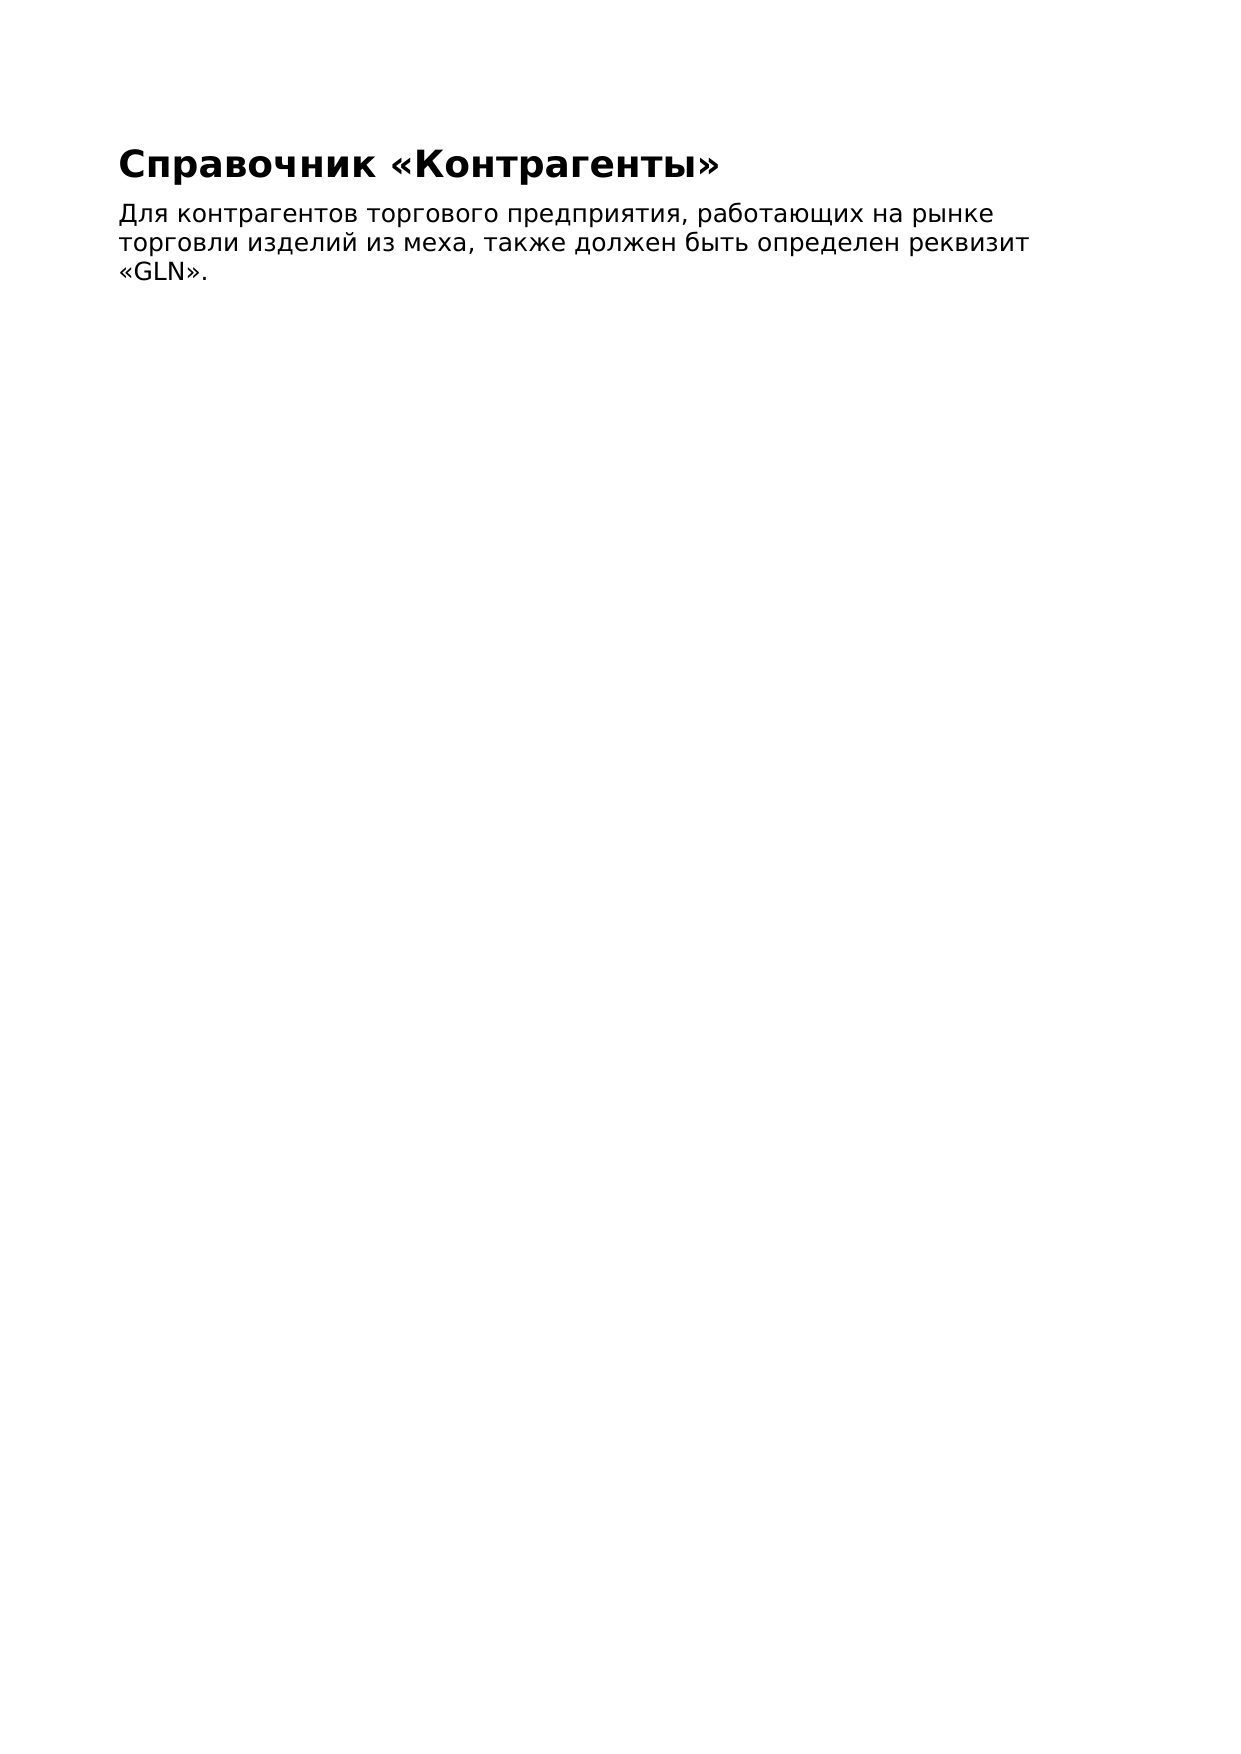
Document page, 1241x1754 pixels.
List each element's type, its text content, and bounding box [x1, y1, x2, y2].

subtitle Справочник «Контрагенты» [118, 143, 1122, 187]
text Для контрагентов торгового предприятия, работающих на рынке торговли изделий из меха, также должен быть определен реквизит «GLN». [118, 199, 1122, 287]
